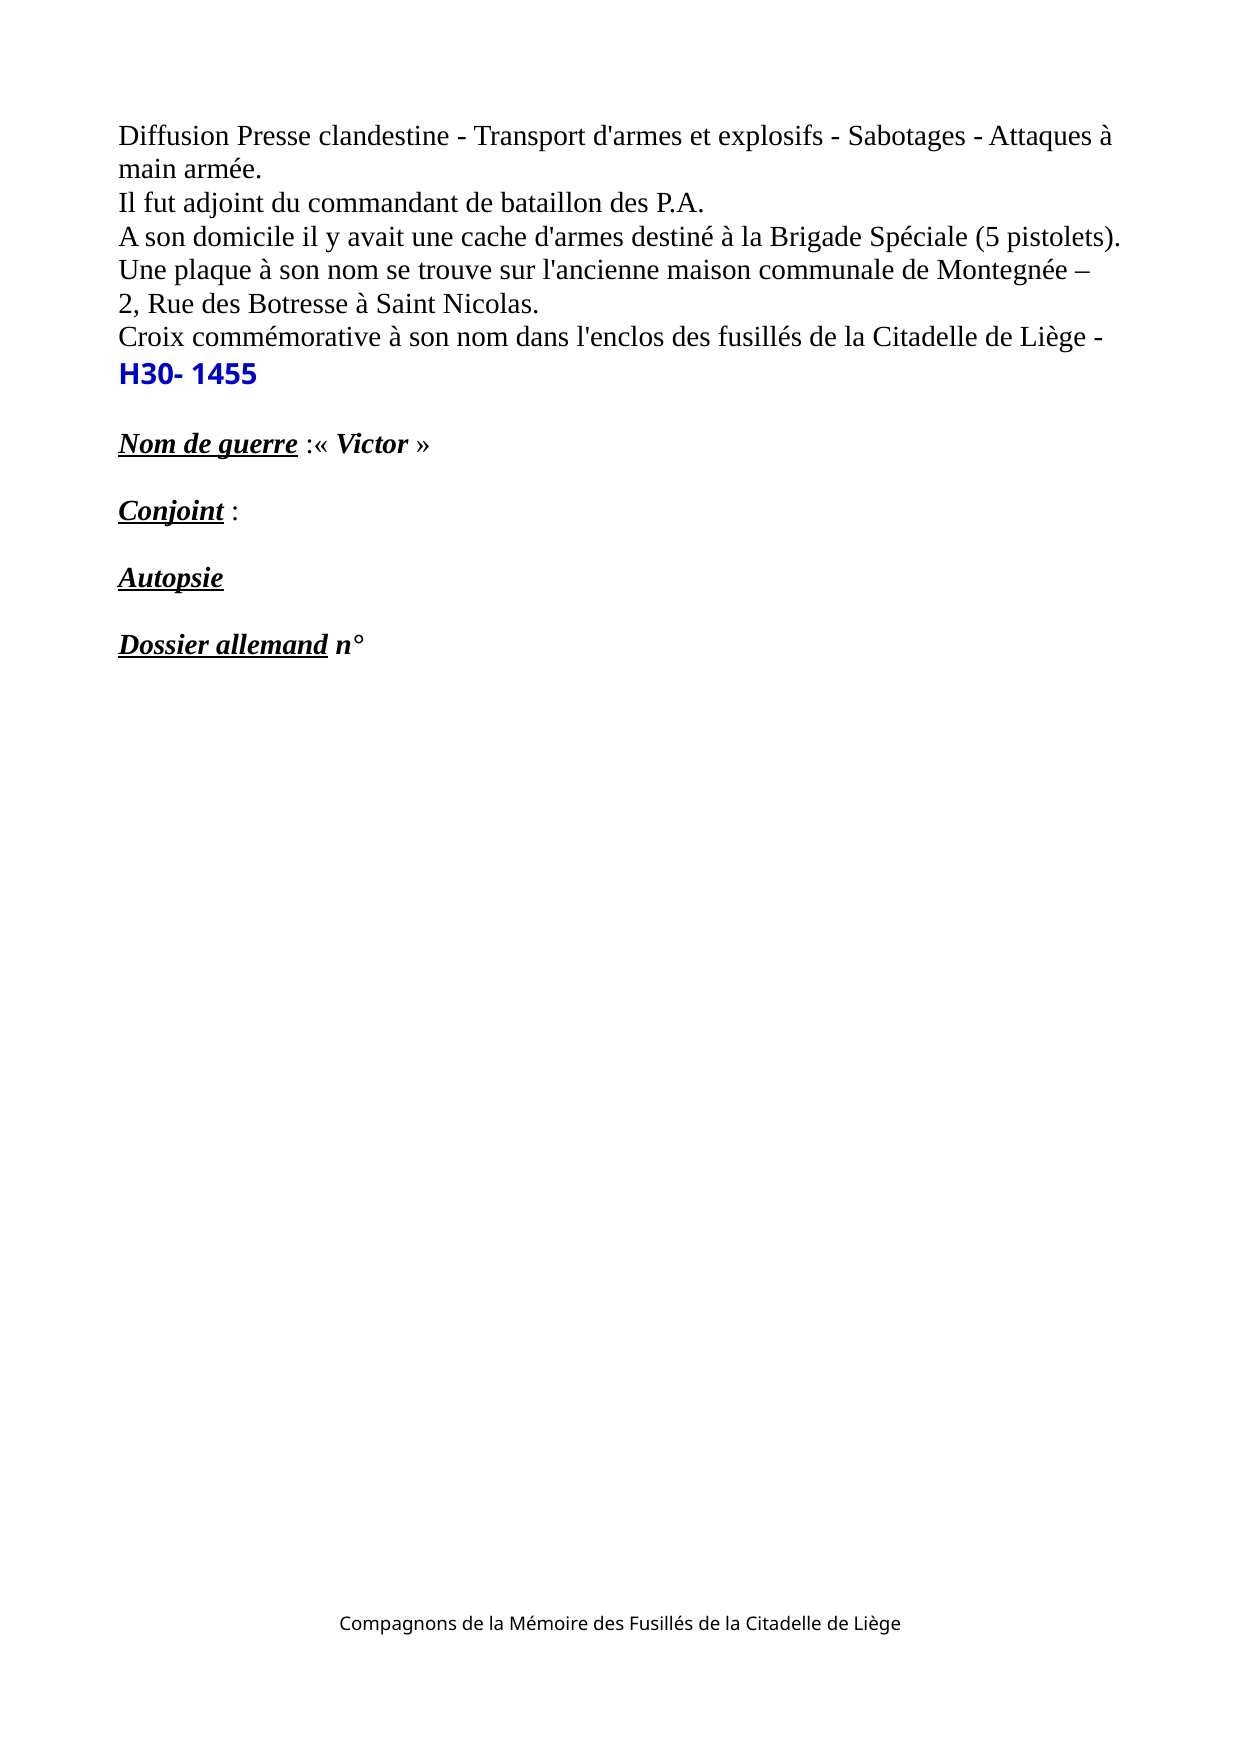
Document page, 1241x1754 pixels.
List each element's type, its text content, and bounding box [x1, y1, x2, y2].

text Diffusion Presse clandestine - Transport d'armes et explosifs - Sabotages - Attaques à main armée. [118, 118, 1122, 185]
text Autopsie [118, 560, 1122, 594]
text Il fut adjoint du commandant de bataillon des P.A. [118, 185, 1122, 219]
text Dossier allemand n° [118, 627, 1122, 661]
text Conjoint : [118, 493, 1122, 527]
text Nom de guerre :« Victor » [118, 426, 1122, 460]
text A son domicile il y avait une cache d'armes destiné à la Brigade Spéciale (5 pistolets). Une plaque à son nom se trouve sur l'ancienne maison communale de Montegnée – 2, Rue des Botresse à Saint Nicolas. Croix commémorative à son nom dans l'enclos des fusillés de la Citadelle de Liège - H30- 1455 [118, 219, 1122, 393]
